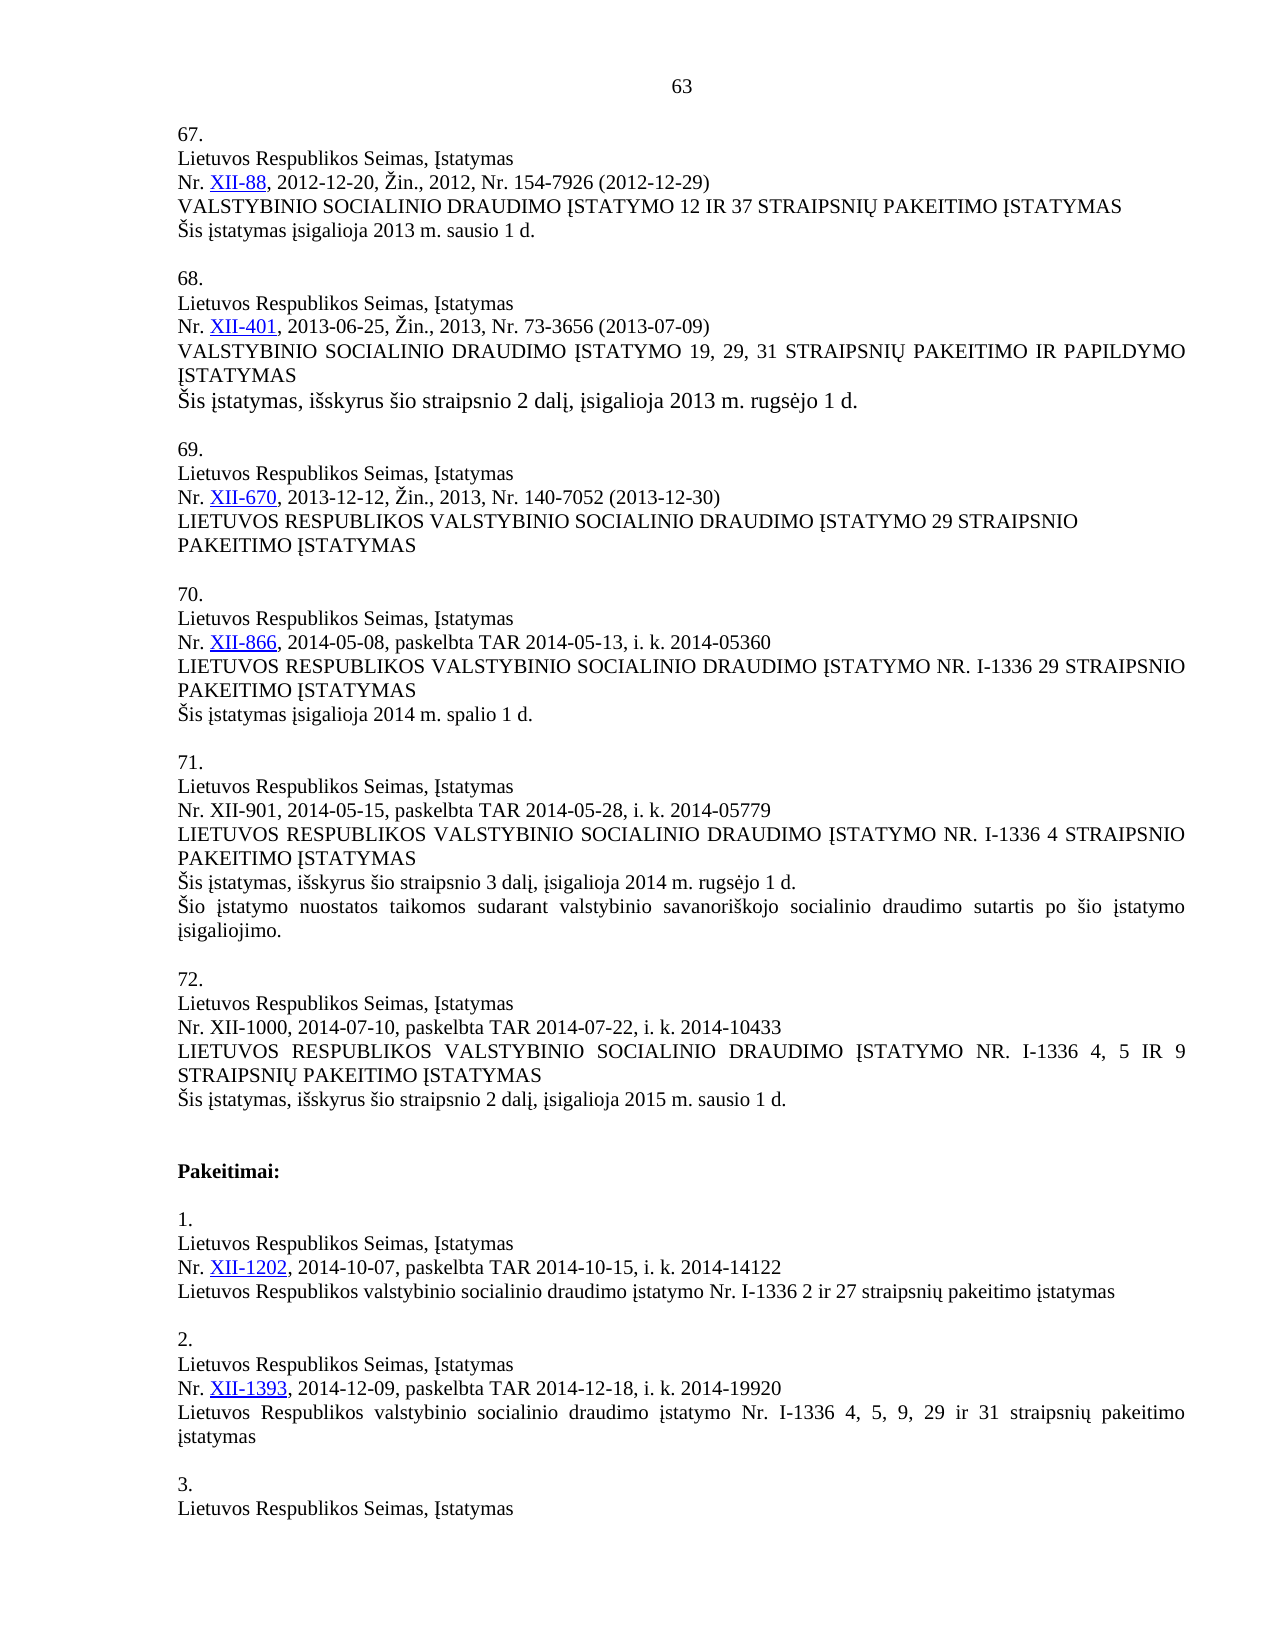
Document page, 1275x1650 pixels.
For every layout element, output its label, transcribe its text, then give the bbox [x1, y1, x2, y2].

text Nr. XII-1202, 2014-10-07, paskelbta TAR 2014-10-15, i. k. 2014-14122 [177, 1255, 1186, 1279]
text 3. [177, 1472, 1186, 1496]
text VALSTYBINIO SOCIALINIO DRAUDIMO ĮSTATYMO 12 IR 37 STRAIPSNIŲ PAKEITIMO ĮSTATYMAS [177, 194, 1186, 218]
text LIETUVOS RESPUBLIKOS VALSTYBINIO SOCIALINIO DRAUDIMO ĮSTATYMO 29 STRAIPSNIO PAKEITIMO ĮSTATYMAS [177, 509, 1186, 557]
text Lietuvos Respublikos Seimas, Įstatymas [177, 991, 1186, 1014]
text Nr. XII-88, 2012-12-20, Žin., 2012, Nr. 154-7926 (2012-12-29) [177, 170, 1186, 194]
text VALSTYBINIO SOCIALINIO DRAUDIMO ĮSTATYMO 19, 29, 31 STRAIPSNIŲ PAKEITIMO IR PAPILDYMO ĮSTATYMAS [177, 338, 1186, 387]
text Lietuvos Respublikos Seimas, Įstatymas [177, 290, 1186, 314]
text Šis įstatymas, išskyrus šio straipsnio 3 dalį, įsigalioja 2014 m. rugsėjo 1 d. [177, 870, 1186, 894]
text Šio įstatymo nuostatos taikomos sudarant valstybinio savanoriškojo socialinio draudimo sutartis po šio įstatymo įsigaliojimo. [177, 894, 1187, 942]
text 72. [177, 966, 1186, 991]
text Nr. XII-401, 2013-06-25, Žin., 2013, Nr. 73-3656 (2013-07-09) [177, 314, 1186, 338]
text Nr. XII-901, 2014-05-15, paskelbta TAR 2014-05-28, i. k. 2014-05779 [177, 798, 1186, 822]
text LIETUVOS RESPUBLIKOS VALSTYBINIO SOCIALINIO DRAUDIMO ĮSTATYMO NR. I-1336 4 STRAIPSNIO PAKEITIMO ĮSTATYMAS [177, 822, 1186, 870]
text Lietuvos Respublikos valstybinio socialinio draudimo įstatymo Nr. I-1336 2 ir 27 straipsnių pakeitimo įstatymas [177, 1279, 1186, 1303]
text Nr. XII-866, 2014-05-08, paskelbta TAR 2014-05-13, i. k. 2014-05360 [177, 629, 1186, 654]
text 70. [177, 581, 1186, 606]
text 2. [177, 1327, 1186, 1351]
text Nr. XII-1000, 2014-07-10, paskelbta TAR 2014-07-22, i. k. 2014-10433 [177, 1014, 1186, 1039]
text Pakeitimai: [177, 1159, 1186, 1183]
text Šis įstatymas, išskyrus šio straipsnio 2 dalį, įsigalioja 2013 m. rugsėjo 1 d. [177, 387, 1186, 413]
text Nr. XII-670, 2013-12-12, Žin., 2013, Nr. 140-7052 (2013-12-30) [177, 485, 1186, 509]
text 69. [177, 437, 1186, 461]
text Nr. XII-1393, 2014-12-09, paskelbta TAR 2014-12-18, i. k. 2014-19920 [177, 1376, 1186, 1399]
text Lietuvos Respublikos Seimas, Įstatymas [177, 1496, 1186, 1520]
text 1. [177, 1207, 1186, 1231]
text Lietuvos Respublikos valstybinio socialinio draudimo įstatymo Nr. I-1336 4, 5, 9, 29 ir 31 straipsnių pakeitimo įstatymas [177, 1399, 1186, 1448]
text Lietuvos Respublikos Seimas, Įstatymas [177, 1351, 1186, 1376]
text 68. [177, 266, 1186, 290]
text Lietuvos Respublikos Seimas, Įstatymas [177, 146, 1186, 170]
text Šis įstatymas įsigalioja 2013 m. sausio 1 d. [177, 218, 1187, 242]
text LIETUVOS RESPUBLIKOS VALSTYBINIO SOCIALINIO DRAUDIMO ĮSTATYMO NR. I-1336 29 STRAIPSNIO PAKEITIMO ĮSTATYMAS [177, 654, 1186, 702]
text Lietuvos Respublikos Seimas, Įstatymas [177, 774, 1186, 798]
text Lietuvos Respublikos Seimas, Įstatymas [177, 461, 1186, 485]
text Šis įstatymas įsigalioja 2014 m. spalio 1 d. [177, 702, 1186, 726]
text 71. [177, 750, 1186, 774]
text Lietuvos Respublikos Seimas, Įstatymas [177, 1231, 1186, 1255]
text 67. [177, 122, 1186, 146]
text Lietuvos Respublikos Seimas, Įstatymas [177, 606, 1186, 629]
text LIETUVOS RESPUBLIKOS VALSTYBINIO SOCIALINIO DRAUDIMO ĮSTATYMO NR. I-1336 4, 5 IR 9 STRAIPSNIŲ PAKEITIMO ĮSTATYMAS [177, 1039, 1186, 1087]
text Šis įstatymas, išskyrus šio straipsnio 2 dalį, įsigalioja 2015 m. sausio 1 d. [177, 1087, 1187, 1111]
